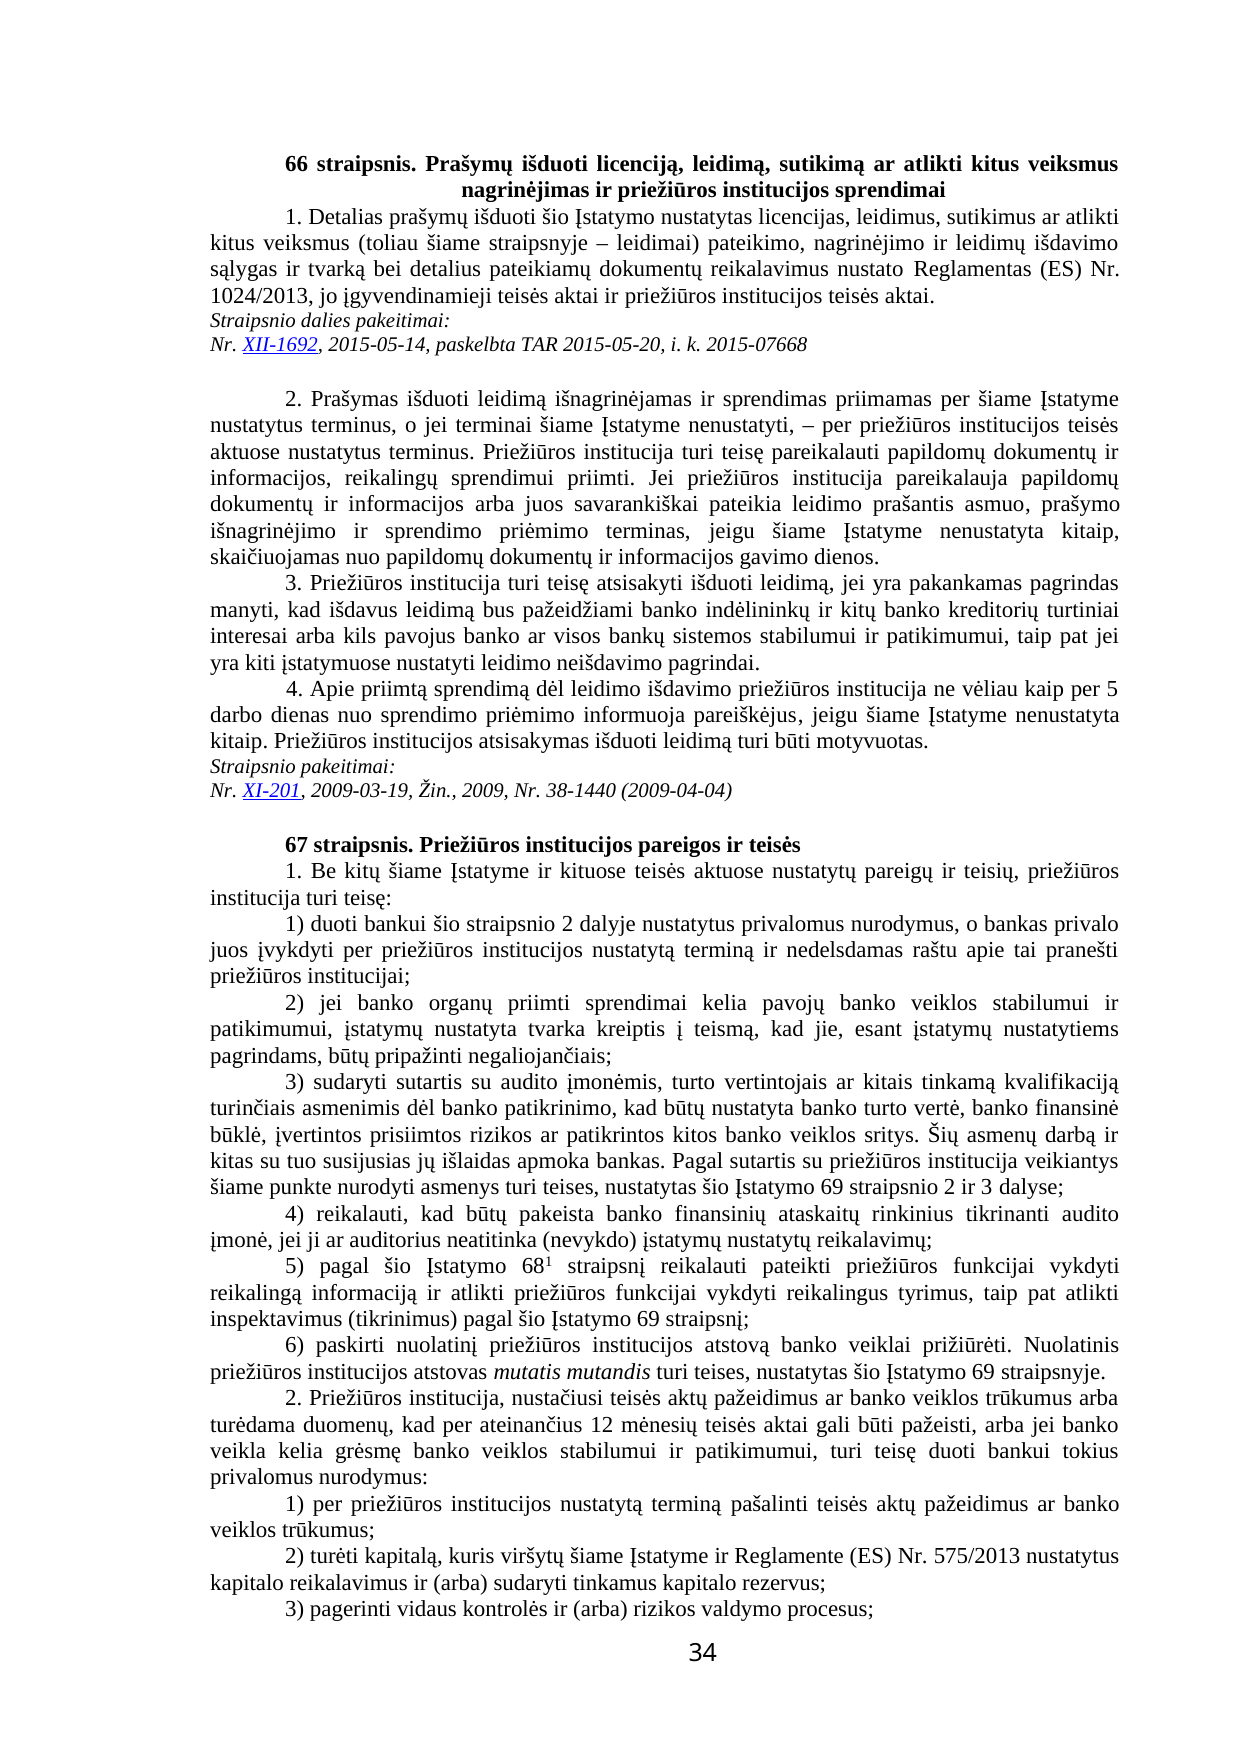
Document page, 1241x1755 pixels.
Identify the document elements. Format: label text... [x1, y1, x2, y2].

text 67 straipsnis. Priežiūros institucijos pareigos ir teisės [210, 831, 1120, 857]
text 2. Priežiūros institucija, nustačiusi teisės aktų pažeidimus ar banko veiklos trūkumus arba turėdama duomenų, kad per ateinančius 12 mėnesių teisės aktai gali būti pažeisti, arba jei banko veikla kelia grėsmę banko veiklos stabilumui ir patikimumui, turi teisę duoti bankui tokius privalomus nurodymus: [210, 1384, 1120, 1490]
text 66 straipsnis. Prašymų išduoti licenciją, leidimą, sutikimą ar atlikti kitus veiksmus nagrinėjimas ir priežiūros institucijos sprendimai [285, 150, 1120, 203]
text 3) sudaryti sutartis su audito įmonėmis, turto vertintojais ar kitais tinkamą kvalifikaciją turinčiais asmenimis dėl banko patikrinimo, kad būtų nustatyta banko turto vertė, banko finansinė būklė, įvertintos prisiimtos rizikos ar patikrintos kitos banko veiklos sritys. Šių asmenų darbą ir kitas su tuo susijusias jų išlaidas apmoka bankas. Pagal sutartis su priežiūros institucija veikiantys šiame punkte nurodyti asmenys turi teises, nustatytas šio Įstatymo 69 straipsnio 2 ir 3 dalyse; [210, 1068, 1120, 1200]
text 2) turėti kapitalą, kuris viršytų šiame Įstatyme ir Reglamente (ES) Nr. 575/2013 nustatytus kapitalo reikalavimus ir (arba) sudaryti tinkamus kapitalo rezervus; [210, 1542, 1120, 1595]
text 2) jei banko organų priimti sprendimai kelia pavojų banko veiklos stabilumui ir patikimumui, įstatymų nustatyta tvarka kreiptis į teismą, kad jie, esant įstatymų nustatytiems pagrindams, būtų pripažinti negaliojančiais; [210, 989, 1120, 1068]
text Nr. XII-1692, 2015-05-14, paskelbta TAR 2015-05-20, i. k. 2015-07668 [210, 332, 1120, 356]
text 6) paskirti nuolatinį priežiūros institucijos atstovą banko veiklai prižiūrėti. Nuolatinis priežiūros institucijos atstovas mutatis mutandis turi teises, nustatytas šio Įstatymo 69 straipsnyje. [210, 1332, 1120, 1384]
text 4) reikalauti, kad būtų pakeista banko finansinių ataskaitų rinkinius tikrinanti audito įmonė, jei ji ar auditorius neatitinka (nevykdo) įstatymų nustatytų reikalavimų; [210, 1200, 1120, 1252]
text Nr. XI-201, 2009-03-19, Žin., 2009, Nr. 38-1440 (2009-04-04) [210, 778, 1120, 802]
text Straipsnio dalies pakeitimai: [210, 308, 1120, 332]
text 3) pagerinti vidaus kontrolės ir (arba) rizikos valdymo procesus; [210, 1595, 1120, 1621]
text 1. Be kitų šiame Įstatyme ir kituose teisės aktuose nustatytų pareigų ir teisių, priežiūros institucija turi teisę: [210, 857, 1120, 910]
text 4. Apie priimtą sprendimą dėl leidimo išdavimo priežiūros institucija ne vėliau kaip per 5 darbo dienas nuo sprendimo priėmimo informuoja pareiškėjus, jeigu šiame Įstatyme nenustatyta kitaip. Priežiūros institucijos atsisakymas išduoti leidimą turi būti motyvuotas. [210, 675, 1120, 754]
text 1. Detalias prašymų išduoti šio Įstatymo nustatytas licencijas, leidimus, sutikimus ar atlikti kitus veiksmus (toliau šiame straipsnyje – leidimai) pateikimo, nagrinėjimo ir leidimų išdavimo sąlygas ir tvarką bei detalius pateikiamų dokumentų reikalavimus nustato Reglamentas (ES) Nr. 1024/2013, jo įgyvendinamieji teisės aktai ir priežiūros institucijos teisės aktai. [210, 203, 1120, 308]
text 1) per priežiūros institucijos nustatytą terminą pašalinti teisės aktų pažeidimus ar banko veiklos trūkumus; [210, 1490, 1120, 1542]
text 1) duoti bankui šio straipsnio 2 dalyje nustatytus privalomus nurodymus, o bankas privalo juos įvykdyti per priežiūros institucijos nustatytą terminą ir nedelsdamas raštu apie tai pranešti priežiūros institucijai; [210, 910, 1120, 989]
text 5) pagal šio Įstatymo 681 straipsnį reikalauti pateikti priežiūros funkcijai vykdyti reikalingą informaciją ir atlikti priežiūros funkcijai vykdyti reikalingus tyrimus, taip pat atlikti inspektavimus (tikrinimus) pagal šio Įstatymo 69 straipsnį; [210, 1252, 1120, 1332]
text 2. Prašymas išduoti leidimą išnagrinėjamas ir sprendimas priimamas per šiame Įstatyme nustatytus terminus, o jei terminai šiame Įstatyme nenustatyti, – per priežiūros institucijos teisės aktuose nustatytus terminus. Priežiūros institucija turi teisę pareikalauti papildomų dokumentų ir informacijos, reikalingų sprendimui priimti. Jei priežiūros institucija pareikalauja papildomų dokumentų ir informacijos arba juos savarankiškai pateikia leidimo prašantis asmuo, prašymo išnagrinėjimo ir sprendimo priėmimo terminas, jeigu šiame Įstatyme nenustatyta kitaip, skaičiuojamas nuo papildomų dokumentų ir informacijos gavimo dienos. [210, 385, 1120, 569]
text Straipsnio pakeitimai: [210, 754, 1120, 778]
text 3. Priežiūros institucija turi teisę atsisakyti išduoti leidimą, jei yra pakankamas pagrindas manyti, kad išdavus leidimą bus pažeidžiami banko indėlininkų ir kitų banko kreditorių turtiniai interesai arba kils pavojus banko ar visos bankų sistemos stabilumui ir patikimumui, taip pat jei yra kiti įstatymuose nustatyti leidimo neišdavimo pagrindai. [210, 569, 1120, 675]
